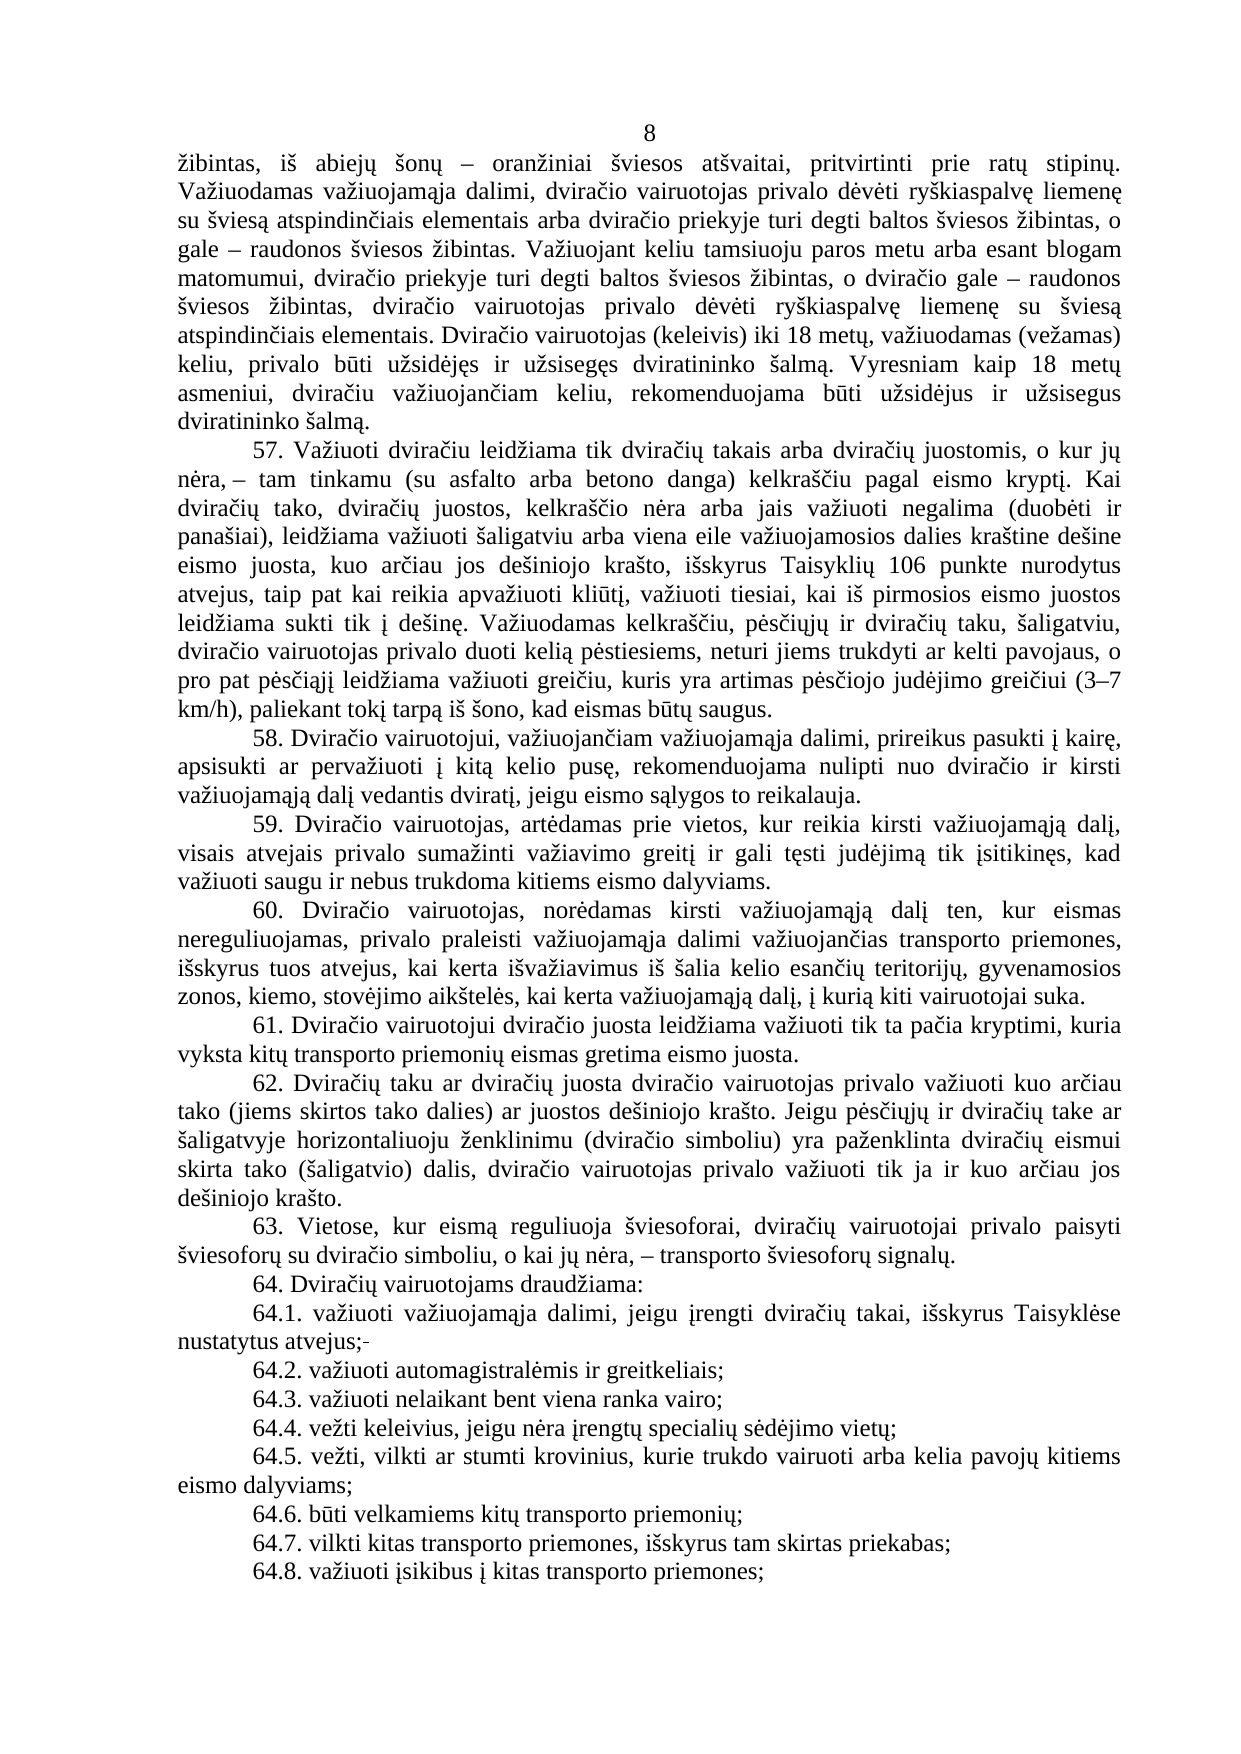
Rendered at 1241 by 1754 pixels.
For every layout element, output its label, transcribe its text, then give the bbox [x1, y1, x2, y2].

text 59. Dviračio vairuotojas, artėdamas prie vietos, kur reikia kirsti važiuojamąją dalį, visais atvejais privalo sumažinti važiavimo greitį ir gali tęsti judėjimą tik įsitikinęs, kad važiuoti saugu ir nebus trukdoma kitiems eismo dalyviams. [177, 809, 1122, 895]
text 64.6. būti velkamiems kitų transporto priemonių; [177, 1499, 1122, 1528]
text 64. Dviračių vairuotojams draudžiama: [177, 1269, 1122, 1298]
text 64.8. važiuoti įsikibus į kitas transporto priemones; [177, 1556, 1122, 1585]
text 60. Dviračio vairuotojas, norėdamas kirsti važiuojamąją dalį ten, kur eismas nereguliuojamas, privalo praleisti važiuojamąja dalimi važiuojančias transporto priemones, išskyrus tuos atvejus, kai kerta išvažiavimus iš šalia kelio esančių teritorijų, gyvenamosios zonos, kiemo, stovėjimo aikštelės, kai kerta važiuojamąją dalį, į kurią kiti vairuotojai suka. [177, 895, 1122, 1010]
text 62. Dviračių taku ar dviračių juosta dviračio vairuotojas privalo važiuoti kuo arčiau tako (jiems skirtos tako dalies) ar juostos dešiniojo krašto. Jeigu pėsčiųjų ir dviračių take ar šaligatvyje horizontaliuoju ženklinimu (dviračio simboliu) yra paženklinta dviračių eismui skirta tako (šaligatvio) dalis, dviračio vairuotojas privalo važiuoti tik ja ir kuo arčiau jos dešiniojo krašto. [177, 1068, 1122, 1211]
text 64.7. vilkti kitas transporto priemones, išskyrus tam skirtas priekabas; [177, 1528, 1122, 1556]
text 58. Dviračio vairuotojui, važiuojančiam važiuojamąja dalimi, prireikus pasukti į kairę, apsisukti ar pervažiuoti į kitą kelio pusę, rekomenduojama nulipti nuo dviračio ir kirsti važiuojamąją dalį vedantis dviratį, jeigu eismo sąlygos to reikalauja. [177, 723, 1122, 809]
text žibintas, iš abiejų šonų – oranžiniai šviesos atšvaitai, pritvirtinti prie ratų stipinų. Važiuodamas važiuojamąja dalimi, dviračio vairuotojas privalo dėvėti ryškiaspalvę liemenę su šviesą atspindinčiais elementais arba dviračio priekyje turi degti baltos šviesos žibintas, o gale – raudonos šviesos žibintas. Važiuojant keliu tamsiuoju paros metu arba esant blogam matomumui, dviračio priekyje turi degti baltos šviesos žibintas, o dviračio gale – raudonos šviesos žibintas, dviračio vairuotojas privalo dėvėti ryškiaspalvę liemenę su šviesą atspindinčiais elementais. Dviračio vairuotojas (keleivis) iki 18 metų, važiuodamas (vežamas) keliu, privalo būti užsidėjęs ir užsisegęs dviratininko šalmą. Vyresniam kaip 18 metų asmeniui, dviračiu važiuojančiam keliu, rekomenduojama būti užsidėjus ir užsisegus dviratininko šalmą. [177, 148, 1122, 435]
text 64.2. važiuoti automagistralėmis ir greitkeliais; [177, 1355, 1122, 1384]
text 63. Vietose, kur eismą reguliuoja šviesoforai, dviračių vairuotojai privalo paisyti šviesoforų su dviračio simboliu, o kai jų nėra, – transporto šviesoforų signalų. [177, 1211, 1122, 1269]
text 64.1. važiuoti važiuojamąja dalimi, jeigu įrengti dviračių takai, išskyrus Taisyklėse nustatytus atvejus; [177, 1298, 1122, 1355]
text 64.4. vežti keleivius, jeigu nėra įrengtų specialių sėdėjimo vietų; [177, 1413, 1122, 1441]
text 57. Važiuoti dviračiu leidžiama tik dviračių takais arba dviračių juostomis, o kur jų nėra, – tam tinkamu (su asfalto arba betono danga) kelkraščiu pagal eismo kryptį. Kai dviračių tako, dviračių juostos, kelkraščio nėra arba jais važiuoti negalima (duobėti ir panašiai), leidžiama važiuoti šaligatviu arba viena eile važiuojamosios dalies kraštine dešine eismo juosta, kuo arčiau jos dešiniojo krašto, išskyrus Taisyklių 106 punkte nurodytus atvejus, taip pat kai reikia apvažiuoti kliūtį, važiuoti tiesiai, kai iš pirmosios eismo juostos leidžiama sukti tik į dešinę. Važiuodamas kelkraščiu, pėsčiųjų ir dviračių taku, šaligatviu, dviračio vairuotojas privalo duoti kelią pėstiesiems, neturi jiems trukdyti ar kelti pavojaus, o pro pat pėsčiąjį leidžiama važiuoti greičiu, kuris yra artimas pėsčiojo judėjimo greičiui (3–7 km/h), paliekant tokį tarpą iš šono, kad eismas būtų saugus. [177, 435, 1122, 723]
text 64.5. vežti, vilkti ar stumti krovinius, kurie trukdo vairuoti arba kelia pavojų kitiems eismo dalyviams; [177, 1441, 1122, 1499]
text 64.3. važiuoti nelaikant bent viena ranka vairo; [177, 1384, 1122, 1413]
text 61. Dviračio vairuotojui dviračio juosta leidžiama važiuoti tik ta pačia kryptimi, kuria vyksta kitų transporto priemonių eismas gretima eismo juosta. [177, 1010, 1122, 1068]
